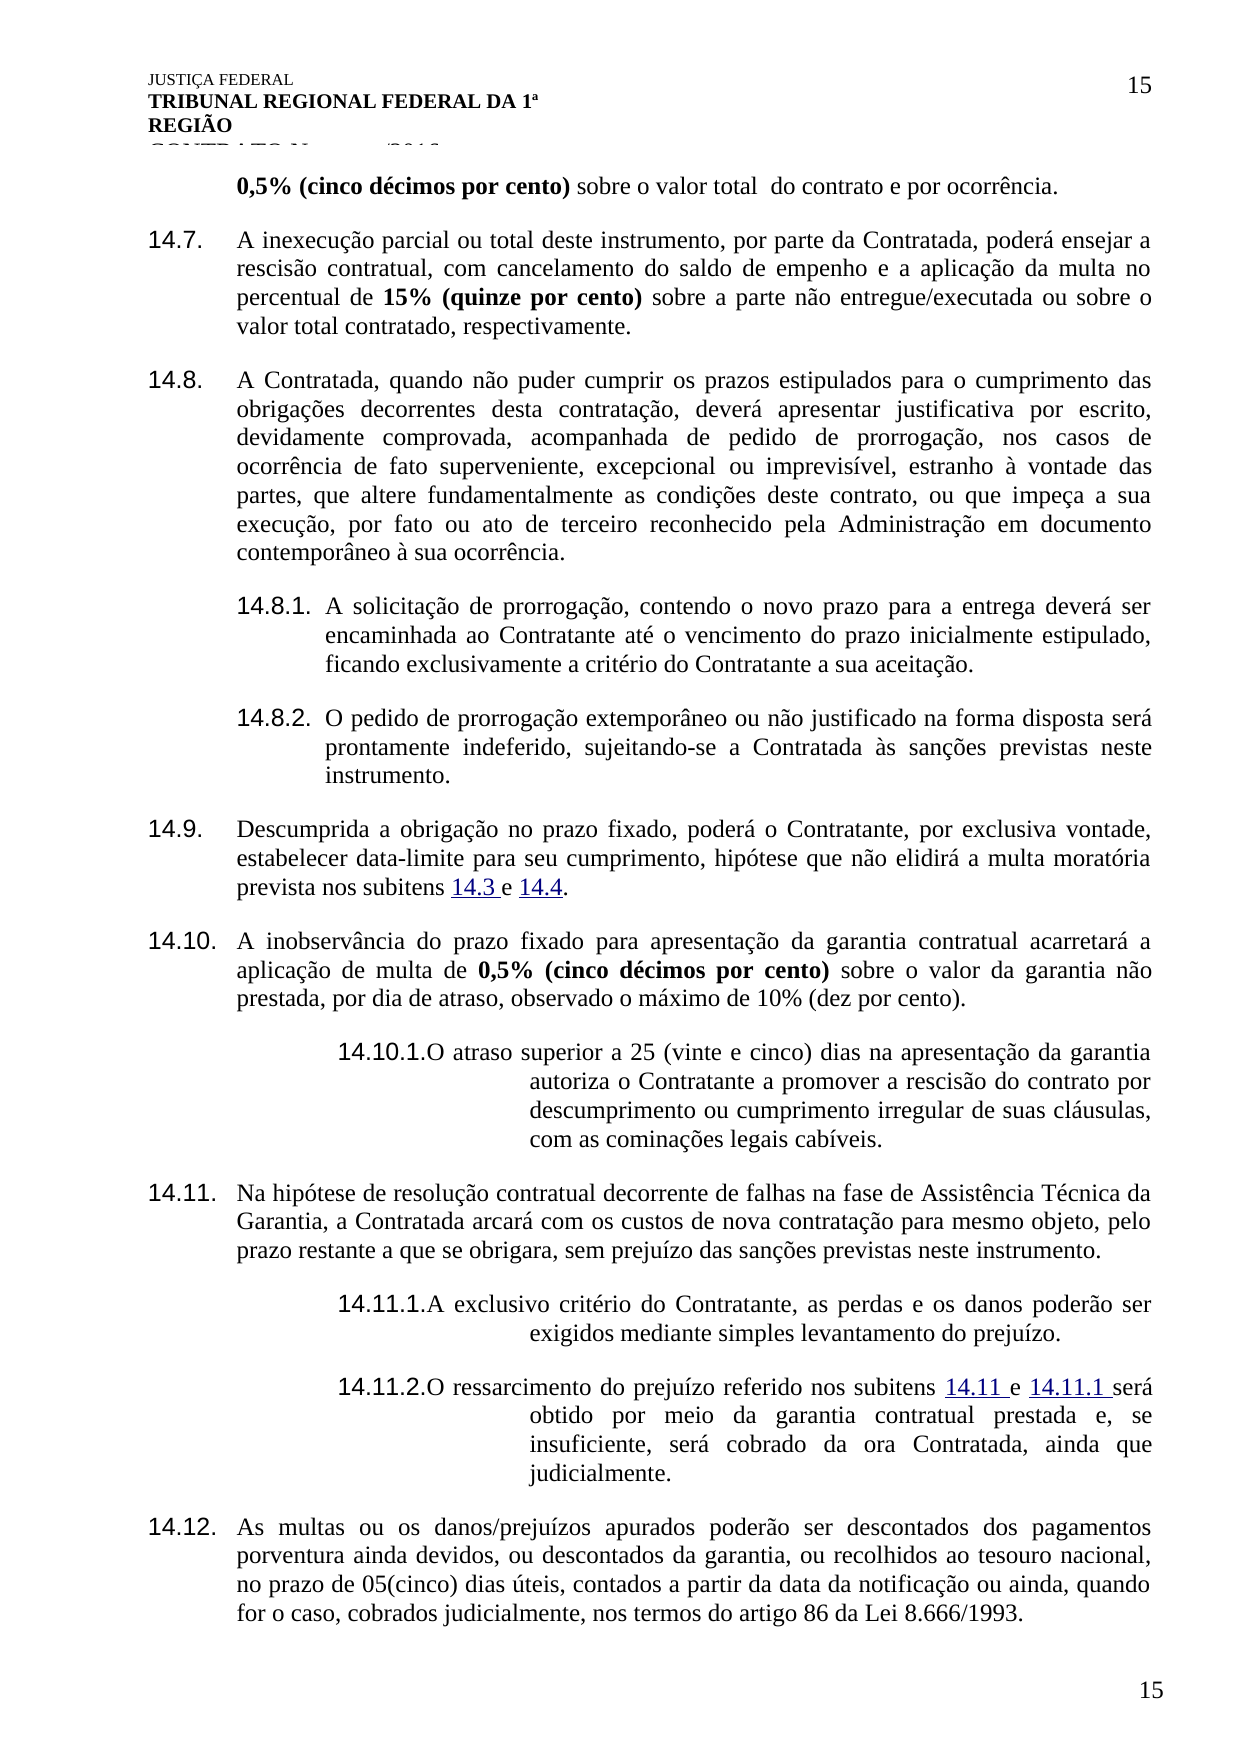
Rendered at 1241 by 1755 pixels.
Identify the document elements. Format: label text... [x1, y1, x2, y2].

list A exclusivo critério do Contratante, as perdas e os danos poderão ser exigidos mediante simples levantamento do prejuízo. [337, 1289, 1152, 1347]
list A Contratada, quando não puder cumprir os prazos estipulados para o cumprimento das obrigações decorrentes desta contratação, deverá apresentar justificativa por escrito, devidamente comprovada, acompanhada de pedido de prorrogação, nos casos de ocorrência de fato superveniente, excepcional ou imprevisível, estranho à vontade das partes, que altere fundamentalmente as condições deste contrato, ou que impeça a sua execução, por fato ou ato de terceiro reconhecido pela Administração em documento contemporâneo à sua ocorrência. [148, 365, 1153, 566]
list O pedido de prorrogação extemporâneo ou não justificado na forma disposta será prontamente indeferido, sujeitando-se a Contratada às sanções previstas neste instrumento. [236, 703, 1153, 789]
list A inexecução parcial ou total deste instrumento, por parte da Contratada, poderá ensejar a rescisão contratual, com cancelamento do saldo de empenho e a aplicação da multa no percentual de 15% (quinze por cento) sobre a parte não entregue/executada ou sobre o valor total contratado, respectivamente. [148, 225, 1152, 340]
list Na hipótese de resolução contratual decorrente de falhas na fase de Assistência Técnica da Garantia, a Contratada arcará com os custos de nova contratação para mesmo objeto, pelo prazo restante a que se obrigara, sem prejuízo das sanções previstas neste instrumento. [148, 1178, 1152, 1264]
list As multas ou os danos/prejuízos apurados poderão ser descontados dos pagamentos porventura ainda devidos, ou descontados da garantia, ou recolhidos ao tesouro nacional, no prazo de 05(cinco) dias úteis, contados a partir da data da notificação ou ainda, quando for o caso, cobrados judicialmente, nos termos do artigo 86 da Lei 8.666/1993. [148, 1512, 1152, 1627]
list A solicitação de prorrogação, contendo o novo prazo para a entrega deverá ser encaminhada ao Contratante até o vencimento do prazo inicialmente estipulado, ficando exclusivamente a critério do Contratante a sua aceitação. [236, 591, 1152, 678]
list Descumprida a obrigação no prazo fixado, poderá o Contratante, por exclusiva vontade, estabelecer data-limite para seu cumprimento, hipótese que não elidirá a multa moratória prevista nos subitens 14.3 e 14.4. [148, 814, 1152, 901]
list O ressarcimento do prejuízo referido nos subitens 14.11 e 14.11.1 será obtido por meio da garantia contratual prestada e, se insuficiente, será cobrado da ora Contratada, ainda que judicialmente. [337, 1372, 1153, 1487]
list 0,5% (cinco décimos por cento) sobre o valor total do contrato e por ocorrência. [148, 171, 1152, 200]
list O atraso superior a 25 (vinte e cinco) dias na apresentação da garantia autoriza o Contratante a promover a rescisão do contrato por descumprimento ou cumprimento irregular de suas cláusulas, com as cominações legais cabíveis. [337, 1037, 1152, 1152]
list A inobservância do prazo fixado para apresentação da garantia contratual acarretará a aplicação de multa de 0,5% (cinco décimos por cento) sobre o valor da garantia não prestada, por dia de atraso, observado o máximo de 10% (dez por cento). [148, 926, 1153, 1012]
